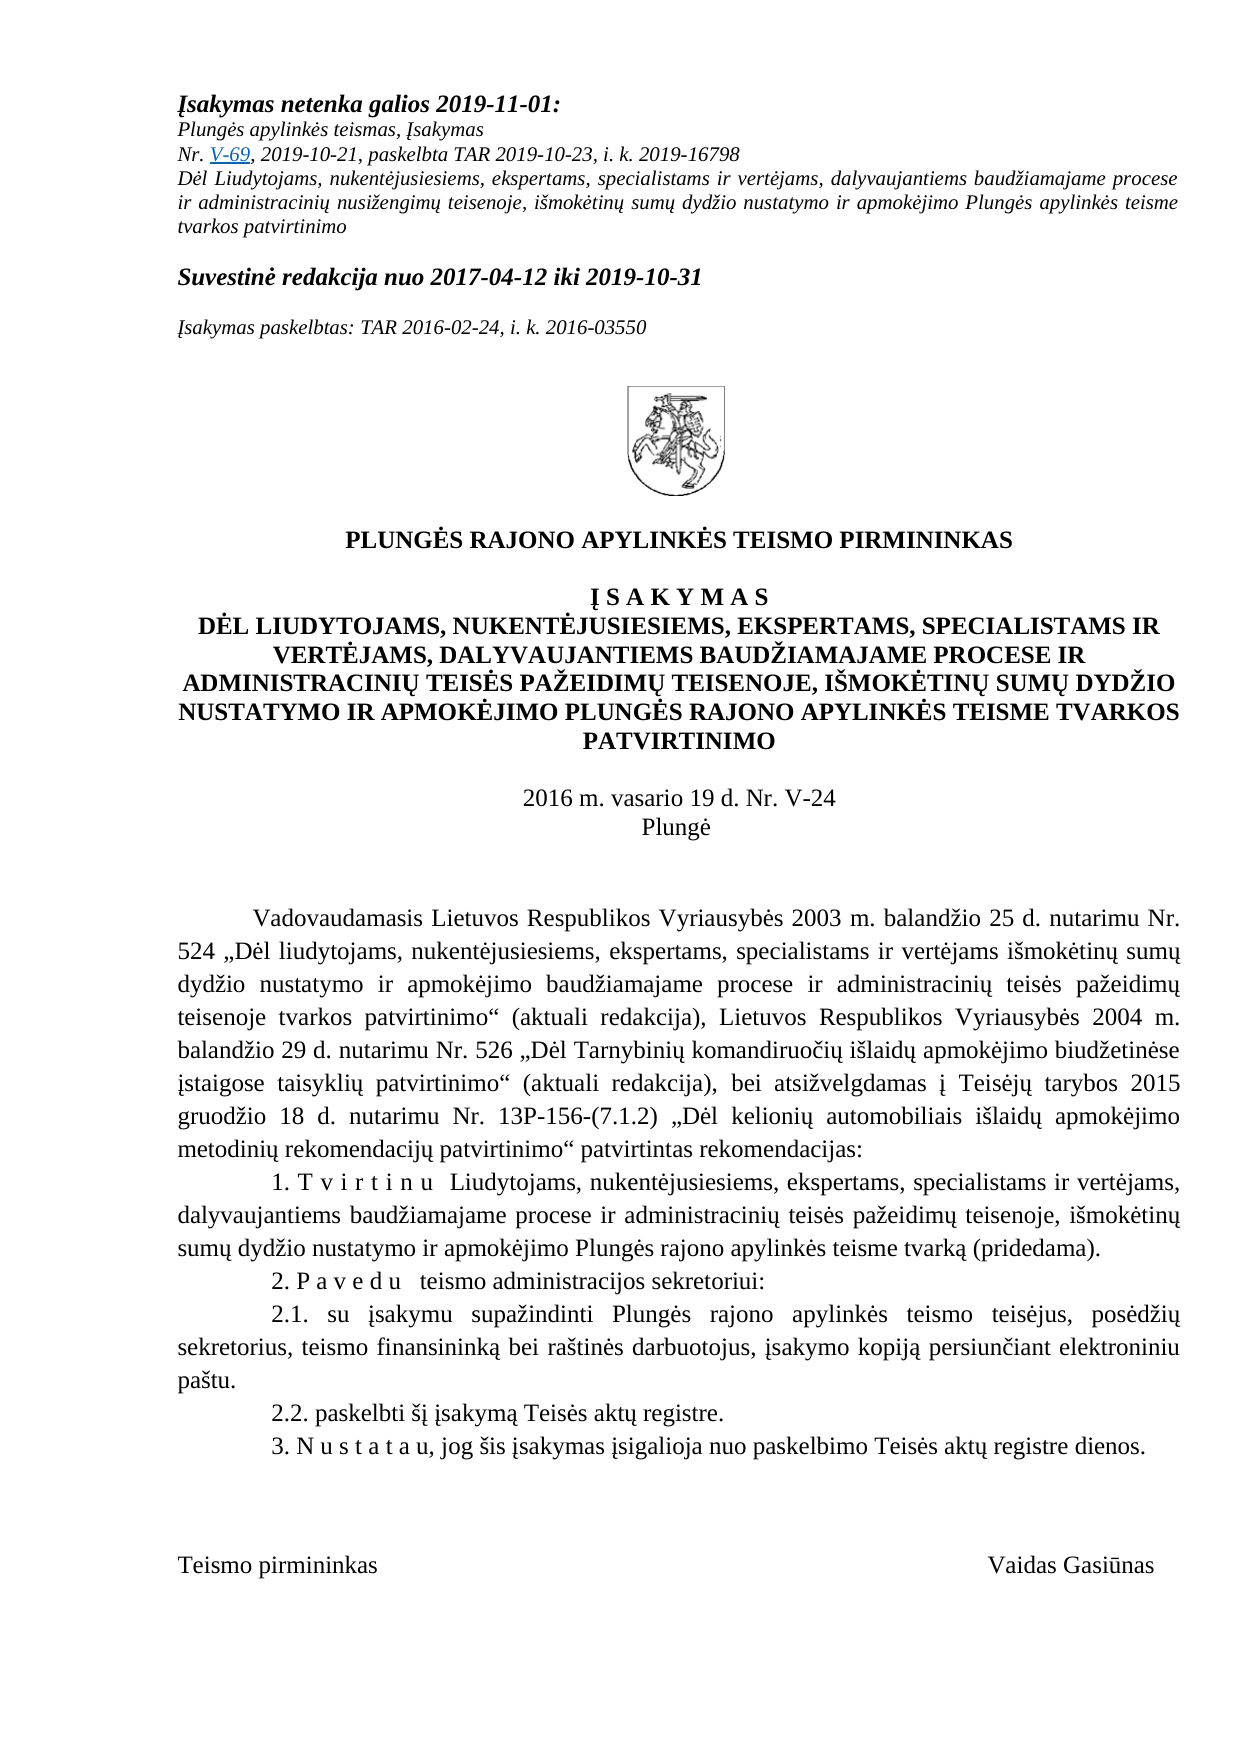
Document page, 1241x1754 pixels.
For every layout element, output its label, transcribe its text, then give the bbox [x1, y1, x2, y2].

text Plungė [177, 812, 1181, 841]
text Į S A K Y M A S [177, 582, 1181, 611]
text 2.1. su įsakymu supažindinti Plungės rajono apylinkės teismo teisėjus, posėdžių sekretorius, teismo finansininką bei raštinės darbuotojus, įsakymo kopiją persiunčiant elektroniniu paštu. [177, 1299, 1181, 1394]
text PLUNGĖS RAJONO APYLINKĖS TEISMO PIRMININKAS [177, 525, 1181, 553]
text Teismo pirmininkas Vaidas Gasiūnas [177, 1550, 1181, 1579]
text Vadovaudamasis Lietuvos Respublikos Vyriausybės 2003 m. balandžio 25 d. nutarimu Nr. 524 „Dėl liudytojams, nukentėjusiesiems, ekspertams, specialistams ir vertėjams išmokėtinų sumų dydžio nustatymo ir apmokėjimo baudžiamajame procese ir administracinių teisės pažeidimų teisenoje tvarkos patvirtinimo“ (aktuali redakcija), Lietuvos Respublikos Vyriausybės 2004 m. balandžio 29 d. nutarimu Nr. 526 „Dėl Tarnybinių komandiruočių išlaidų apmokėjimo biudžetinėse įstaigose taisyklių patvirtinimo“ (aktuali redakcija), bei atsižvelgdamas į Teisėjų tarybos 2015 gruodžio 18 d. nutarimu Nr. 13P-156-(7.1.2) „Dėl kelionių automobiliais išlaidų apmokėjimo metodinių rekomendacijų patvirtinimo“ patvirtintas rekomendacijas: [177, 903, 1181, 1163]
text 2.2. paskelbti šį įsakymą Teisės aktų registre. [177, 1398, 1181, 1427]
text 2. P a v e d u teismo administracijos sekretoriui: [177, 1266, 1181, 1295]
text DĖL LIUDYTOJAMS, NUKENTĖJUSIESIEMS, EKSPERTAMS, SPECIALISTAMS IR VERTĖJAMS, DALYVAUJANTIEMS BAUDŽIAMAJAME PROCESE IR ADMINISTRACINIŲ TEISĖS PAŽEIDIMŲ TEISENOJE, IŠMOKĖTINŲ SUMŲ DYDŽIO NUSTATYMO IR APMOKĖJIMO PLUNGĖS RAJONO APYLINKĖS TEISME TVARKos PATVIRTINIMO [177, 611, 1181, 755]
text 2016 m. vasario 19 d. Nr. V-24 [177, 783, 1181, 812]
text Dėl Liudytojams, nukentėjusiesiems, ekspertams, specialistams ir vertėjams, dalyvaujantiems baudžiamajame procese ir administracinių nusižengimų teisenoje, išmokėtinų sumų dydžio nustatymo ir apmokėjimo Plungės apylinkės teisme tvarkos patvirtinimo [177, 166, 1181, 238]
text Įsakymas paskelbtas: TAR 2016-02-24, i. k. 2016-03550 [177, 314, 1181, 339]
text 1. T v i r t i n u Liudytojams, nukentėjusiesiems, ekspertams, specialistams ir vertėjams, dalyvaujantiems baudžiamajame procese ir administracinių teisės pažeidimų teisenoje, išmokėtinų sumų dydžio nustatymo ir apmokėjimo Plungės rajono apylinkės teisme tvarką (pridedama). [177, 1167, 1181, 1262]
text Įsakymas netenka galios 2019-11-01: [177, 89, 1181, 117]
text Nr. V-69, 2019-10-21, paskelbta TAR 2019-10-23, i. k. 2019-16798 [177, 141, 1181, 166]
text Plungės apylinkės teismas, Įsakymas [177, 117, 1181, 141]
text 3. N u s t a t a u, jog šis įsakymas įsigalioja nuo paskelbimo Teisės aktų registre dienos. [177, 1431, 1181, 1460]
text Suvestinė redakcija nuo 2017-04-12 iki 2019-10-31 [177, 262, 1181, 291]
